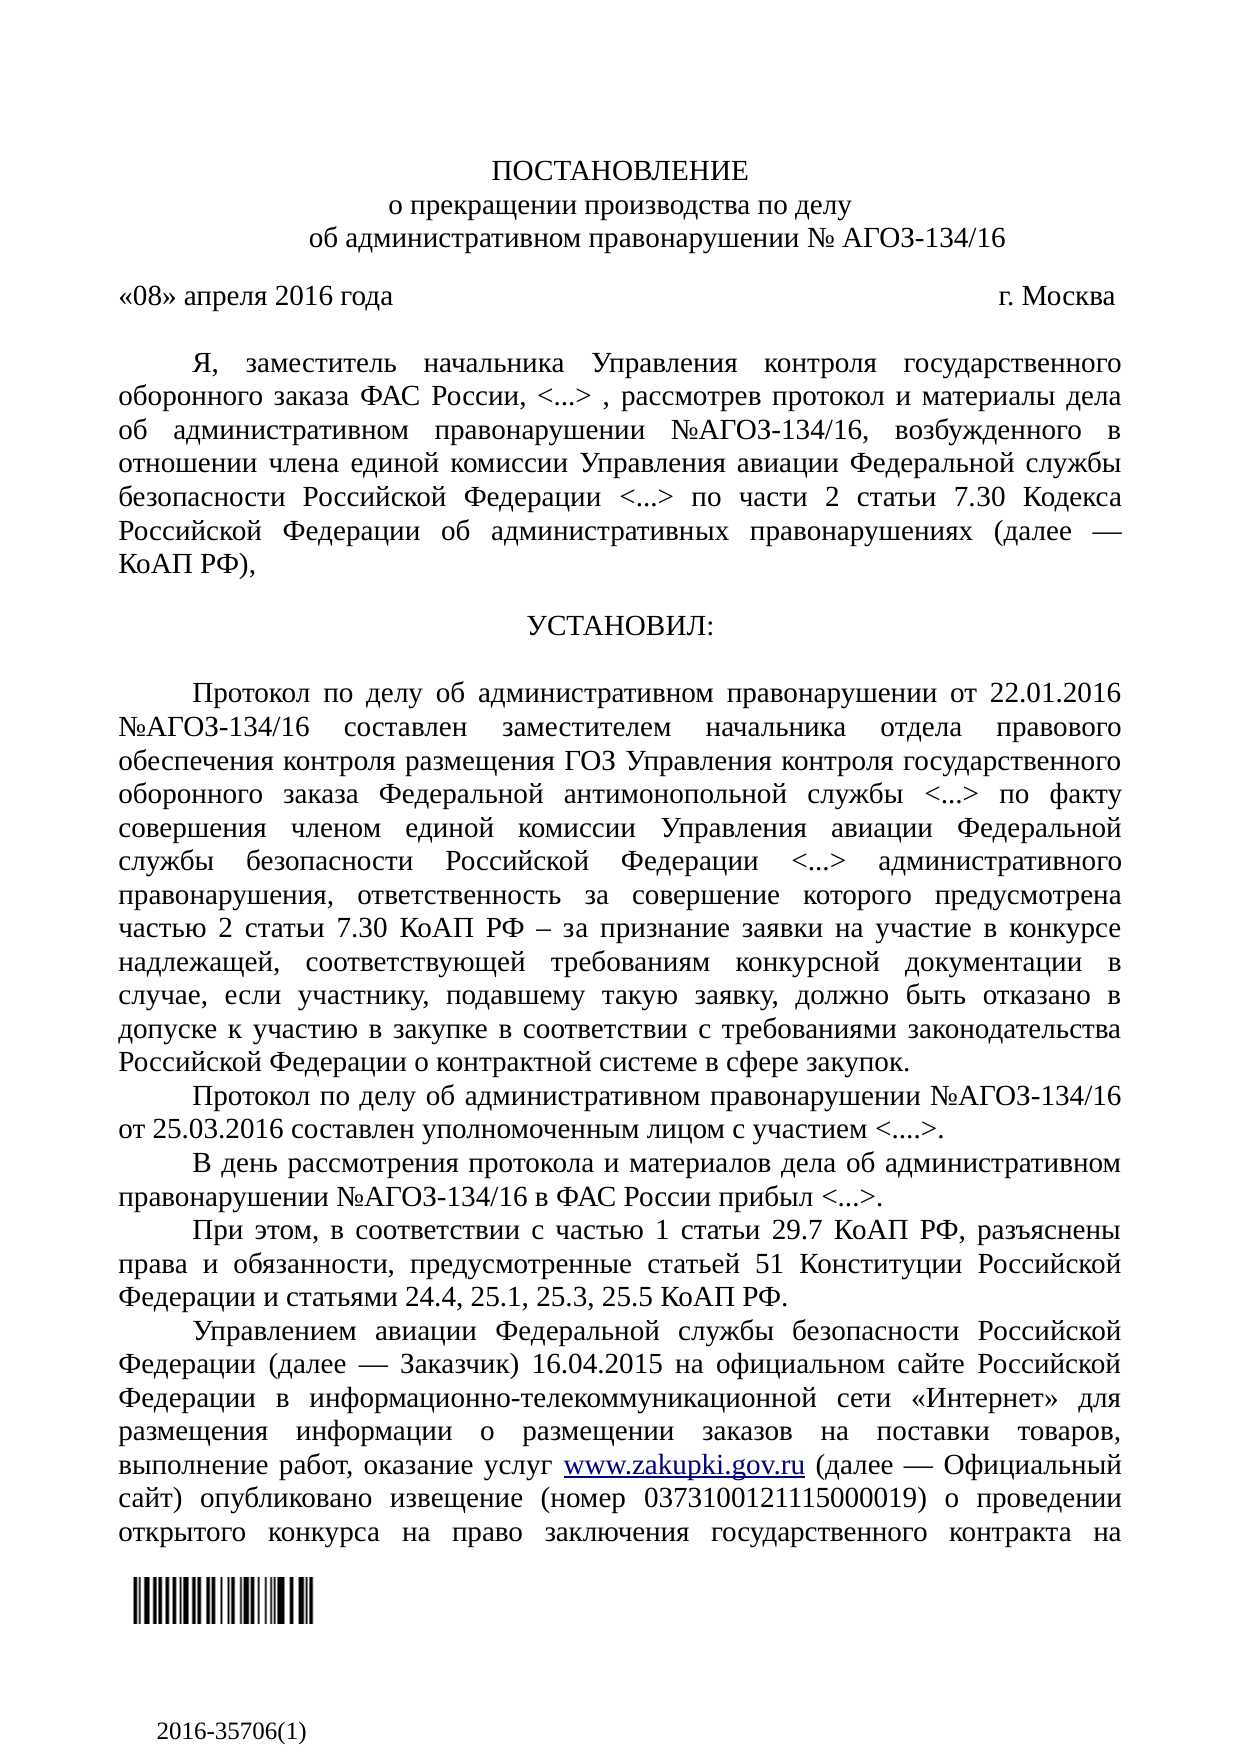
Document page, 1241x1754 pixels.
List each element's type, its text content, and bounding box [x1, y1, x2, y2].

text При этом, в соответствии с частью 1 статьи 29.7 КоАП РФ, разъяснены права и обязанности, предусмотренные статьей 51 Конституции Российской Федерации и статьями 24.4, 25.1, 25.3, 25.5 КоАП РФ. [118, 1212, 1122, 1313]
text УСТАНОВИЛ: [118, 608, 1122, 642]
text В день рассмотрения протокола и материалов дела об административном правонарушении №АГОЗ-134/16 в ФАС России прибыл <...>. [118, 1145, 1122, 1212]
text Я, заместитель начальника Управления контроля государственного оборонного заказа ФАС России, <...> , рассмотрев протокол и материалы дела об административном правонарушении №АГОЗ-134/16, возбужденного в отношении члена единой комиссии Управления авиации Федеральной службы безопасности Российской Федерации <...> по части 2 статьи 7.30 Кодекса Российской Федерации об административных правонарушениях (далее — КоАП РФ), [118, 345, 1122, 580]
text Управлением авиации Федеральной службы безопасности Российской Федерации (далее — Заказчик) 16.04.2015 на официальном сайте Российской Федерации в информационно-телекоммуникационной сети «Интернет» для размещения информации о размещении заказов на поставки товаров, выполнение работ, оказание услуг www.zakupki.gov.ru (далее — Официальный сайт) опубликовано извещение (номер 0373100121115000019) о проведении открытого конкурса на право заключения государственного контракта на [118, 1313, 1122, 1548]
text ПОСТАНОВЛЕНИЕ [118, 153, 1122, 187]
text «08» апреля 2016 года г. Москва [118, 278, 1122, 311]
text Протокол по делу об административном правонарушении от 22.01.2016 №АГОЗ-134/16 составлен заместителем начальника отдела правового обеспечения контроля размещения ГОЗ Управления контроля государственного оборонного заказа Федеральной антимонопольной службы <...> по факту совершения членом единой комиссии Управления авиации Федеральной службы безопасности Российской Федерации <...> административного правонарушения, ответственность за совершение которого предусмотрена частью 2 статьи 7.30 КоАП РФ – за признание заявки на участие в конкурсе надлежащей, соответствующей требованиям конкурсной документации в случае, если участнику, подавшему такую заявку, должно быть отказано в допуске к участию в закупке в соответствии с требованиями законодательства Российской Федерации о контрактной системе в сфере закупок. [118, 676, 1122, 1078]
picture [118, 1577, 331, 1624]
text Протокол по делу об административном правонарушении №АГОЗ-134/16 от 25.03.2016 составлен уполномоченным лицом с участием <....>. [118, 1078, 1122, 1145]
text о прекращении производства по делу [118, 187, 1122, 221]
text об административном правонарушении № АГОЗ-134/16 [118, 221, 1122, 254]
